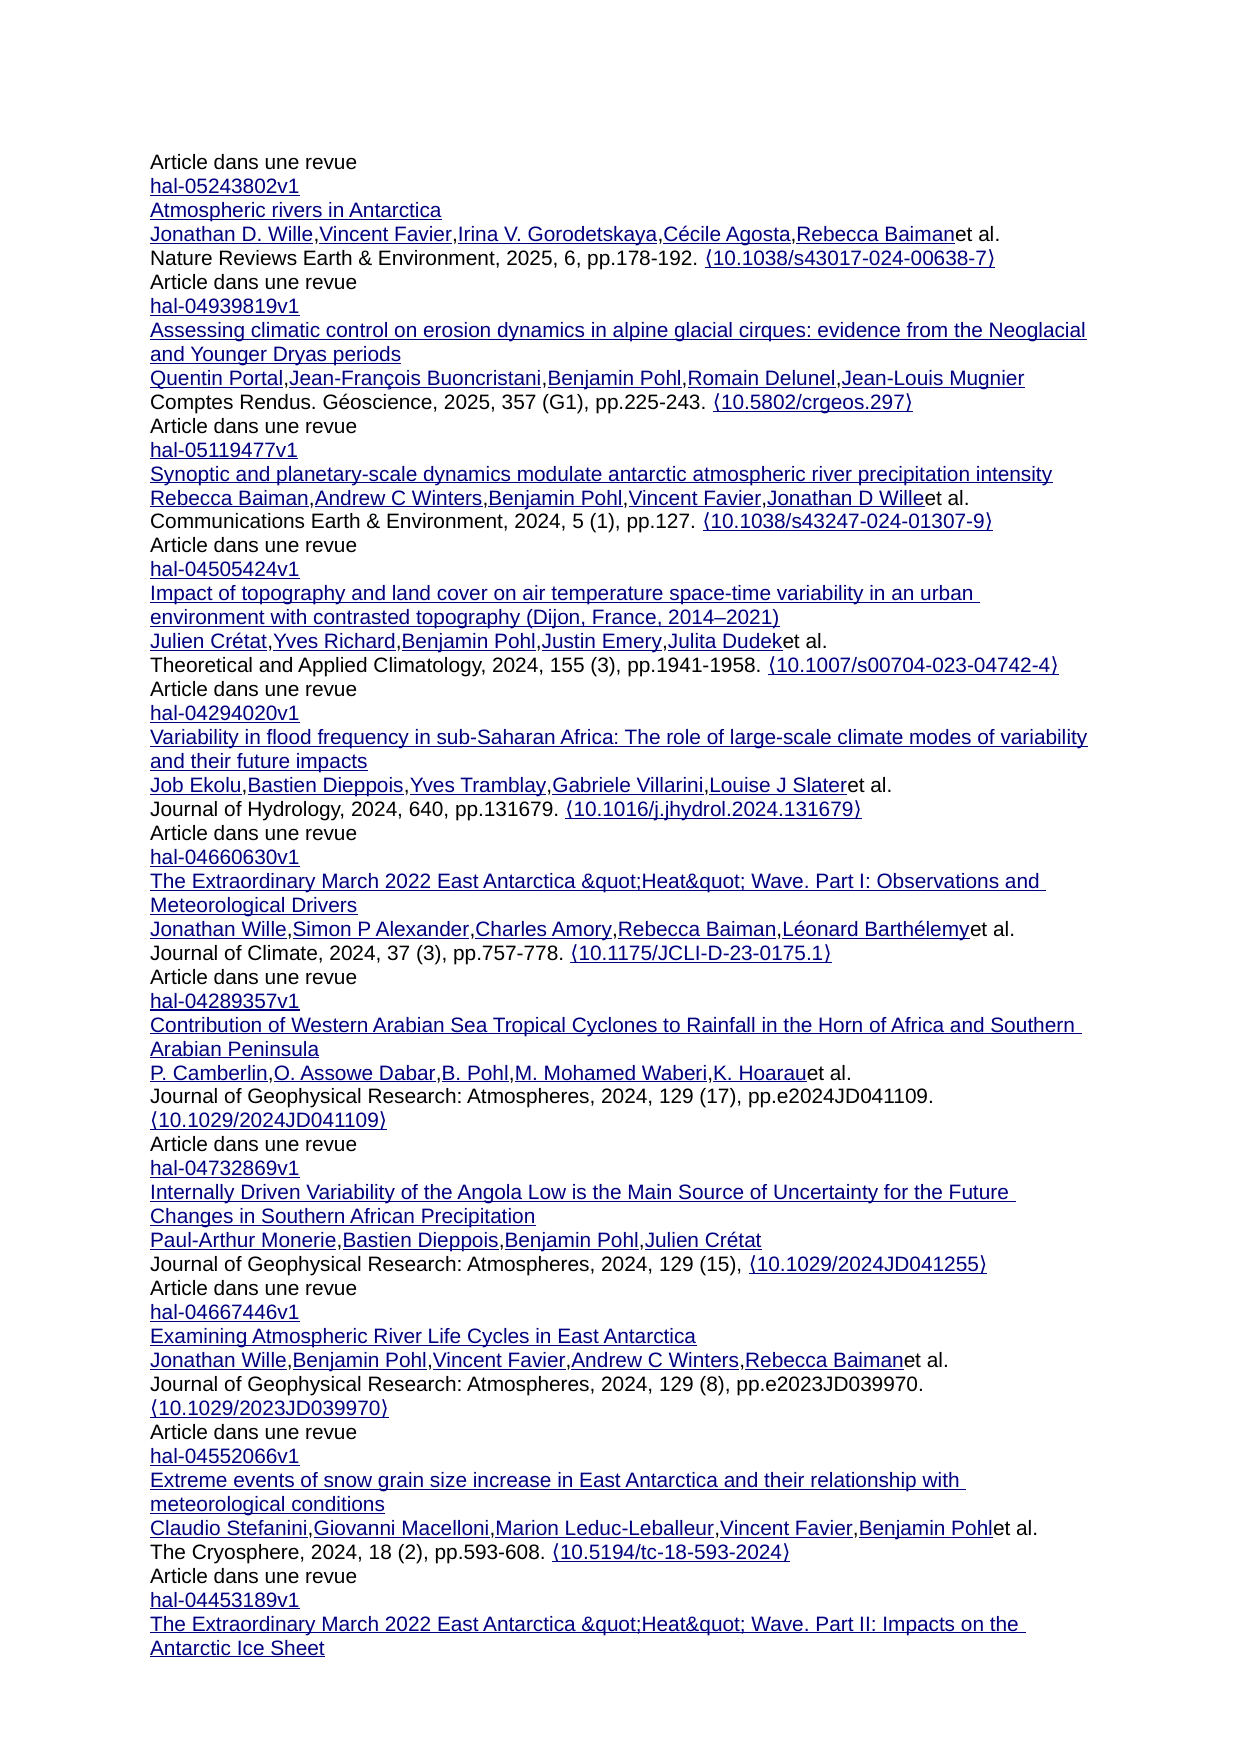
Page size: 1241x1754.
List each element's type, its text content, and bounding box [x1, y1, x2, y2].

table_cell Extreme events of snow grain size increase in East Antarctica and their relationship with meteorological conditions Claudio Stefanini,Giovanni Macelloni,Marion Leduc-Leballeur,Vincent Favier,Benjamin Pohlet al. The Cryosphere, 2024, 18 (2), pp.593-608. ⟨10.5194/tc-18-593-2024⟩ Article dans une revue hal-04453189v1 [150, 1468, 1090, 1611]
table_cell Impact of topography and land cover on air temperature space-time variability in an urban environment with contrasted topography (Dijon, France, 2014–2021) Julien Crétat,Yves Richard,Benjamin Pohl,Justin Emery,Julita Dudeket al. Theoretical and Applied Climatology, 2024, 155 (3), pp.1941-1958. ⟨10.1007/s00704-023-04742-4⟩ Article dans une revue hal-04294020v1 [150, 581, 1090, 725]
table_cell The Extraordinary March 2022 East Antarctica &quot;Heat&quot; Wave. Part II: Impacts on the Antarctic Ice Sheet [150, 1611, 1090, 1659]
table_cell Variability in flood frequency in sub-Saharan Africa: The role of large-scale climate modes of variability and their future impacts Job Ekolu,Bastien Dieppois,Yves Tramblay,Gabriele Villarini,Louise J Slateret al. Journal of Hydrology, 2024, 640, pp.131679. ⟨10.1016/j.jhydrol.2024.131679⟩ Article dans une revue hal-04660630v1 [150, 725, 1090, 869]
table_cell Atmospheric rivers in Antarctica Jonathan D. Wille,Vincent Favier,Irina V. Gorodetskaya,Cécile Agosta,Rebecca Baimanet al. Nature Reviews Earth & Environment, 2025, 6, pp.178-192. ⟨10.1038/s43017-024-00638-7⟩ Article dans une revue hal-04939819v1 [150, 198, 1090, 318]
table_cell Internally Driven Variability of the Angola Low is the Main Source of Uncertainty for the Future Changes in Southern African Precipitation Paul‐Arthur Monerie,Bastien Dieppois,Benjamin Pohl,Julien Crétat Journal of Geophysical Research: Atmospheres, 2024, 129 (15), ⟨10.1029/2024JD041255⟩ Article dans une revue hal-04667446v1 [150, 1180, 1090, 1324]
table_cell Contribution of Western Arabian Sea Tropical Cyclones to Rainfall in the Horn of Africa and Southern Arabian Peninsula P. Camberlin,O. Assowe Dabar,B. Pohl,M. Mohamed Waberi,K. Hoarauet al. Journal of Geophysical Research: Atmospheres, 2024, 129 (17), pp.e2024JD041109. ⟨10.1029/2024JD041109⟩ Article dans une revue hal-04732869v1 [150, 1013, 1090, 1180]
table_cell Synoptic and planetary-scale dynamics modulate antarctic atmospheric river precipitation intensity Rebecca Baiman,Andrew C Winters,Benjamin Pohl,Vincent Favier,Jonathan D Willeet al. Communications Earth & Environment, 2024, 5 (1), pp.127. ⟨10.1038/s43247-024-01307-9⟩ Article dans une revue hal-04505424v1 [150, 461, 1090, 581]
table_cell The Extraordinary March 2022 East Antarctica &quot;Heat&quot; Wave. Part I: Observations and Meteorological Drivers Jonathan Wille,Simon P Alexander,Charles Amory,Rebecca Baiman,Léonard Barthélemyet al. Journal of Climate, 2024, 37 (3), pp.757-778. ⟨10.1175/JCLI-D-23-0175.1⟩ Article dans une revue hal-04289357v1 [150, 869, 1090, 1012]
table_cell Article dans une revue hal-05243802v1 [150, 150, 1090, 198]
table_cell Examining Atmospheric River Life Cycles in East Antarctica Jonathan Wille,Benjamin Pohl,Vincent Favier,Andrew C Winters,Rebecca Baimanet al. Journal of Geophysical Research: Atmospheres, 2024, 129 (8), pp.e2023JD039970. ⟨10.1029/2023JD039970⟩ Article dans une revue hal-04552066v1 [150, 1324, 1090, 1468]
table_cell Assessing climatic control on erosion dynamics in alpine glacial cirques: evidence from the Neoglacial and Younger Dryas periods Quentin Portal,Jean-François Buoncristani,Benjamin Pohl,Romain Delunel,Jean-Louis Mugnier Comptes Rendus. Géoscience, 2025, 357 (G1), pp.225-243. ⟨10.5802/crgeos.297⟩ Article dans une revue hal-05119477v1 [150, 318, 1090, 461]
